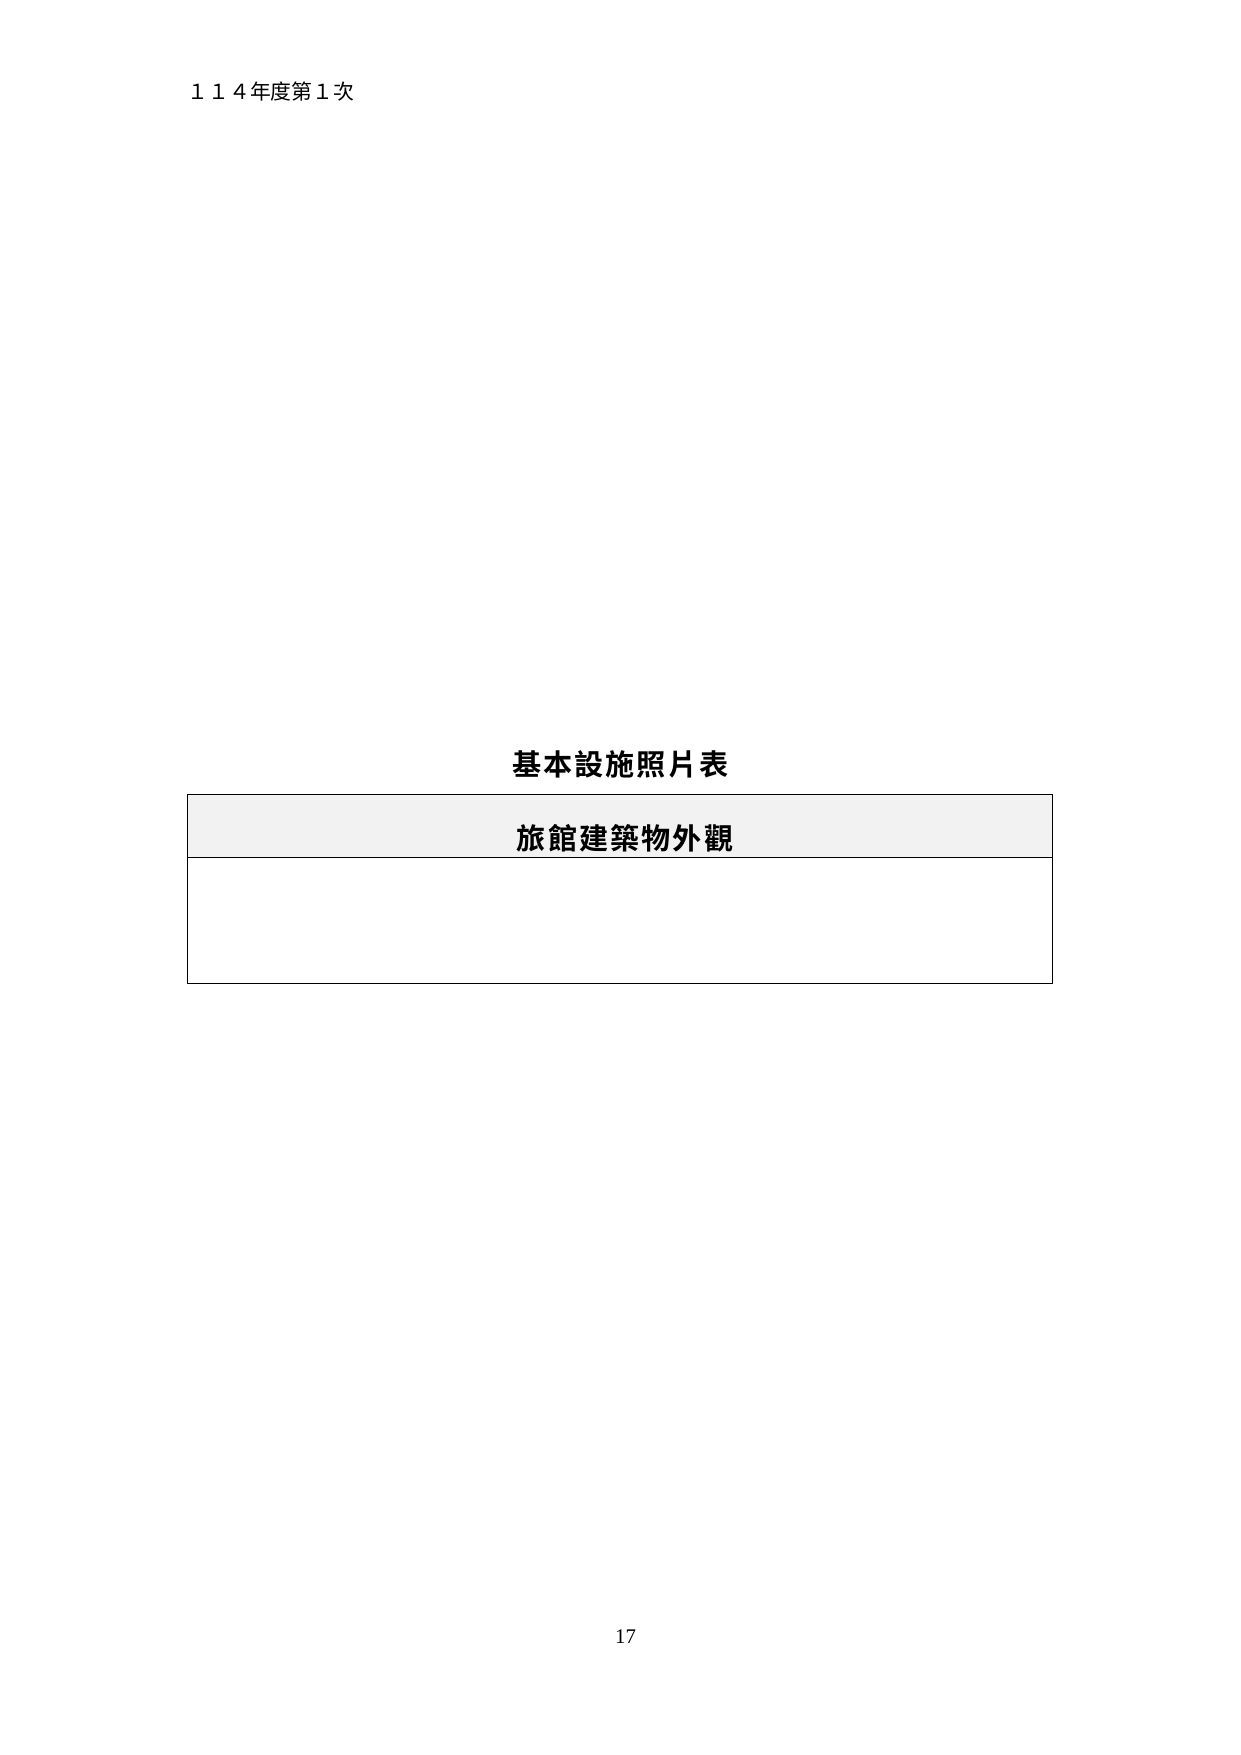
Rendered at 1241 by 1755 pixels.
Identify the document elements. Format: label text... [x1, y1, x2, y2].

text 基本設施照片表 [188, 721, 1052, 783]
table_header 旅館建築物外觀 [188, 795, 1052, 857]
table_cell [188, 858, 1052, 983]
